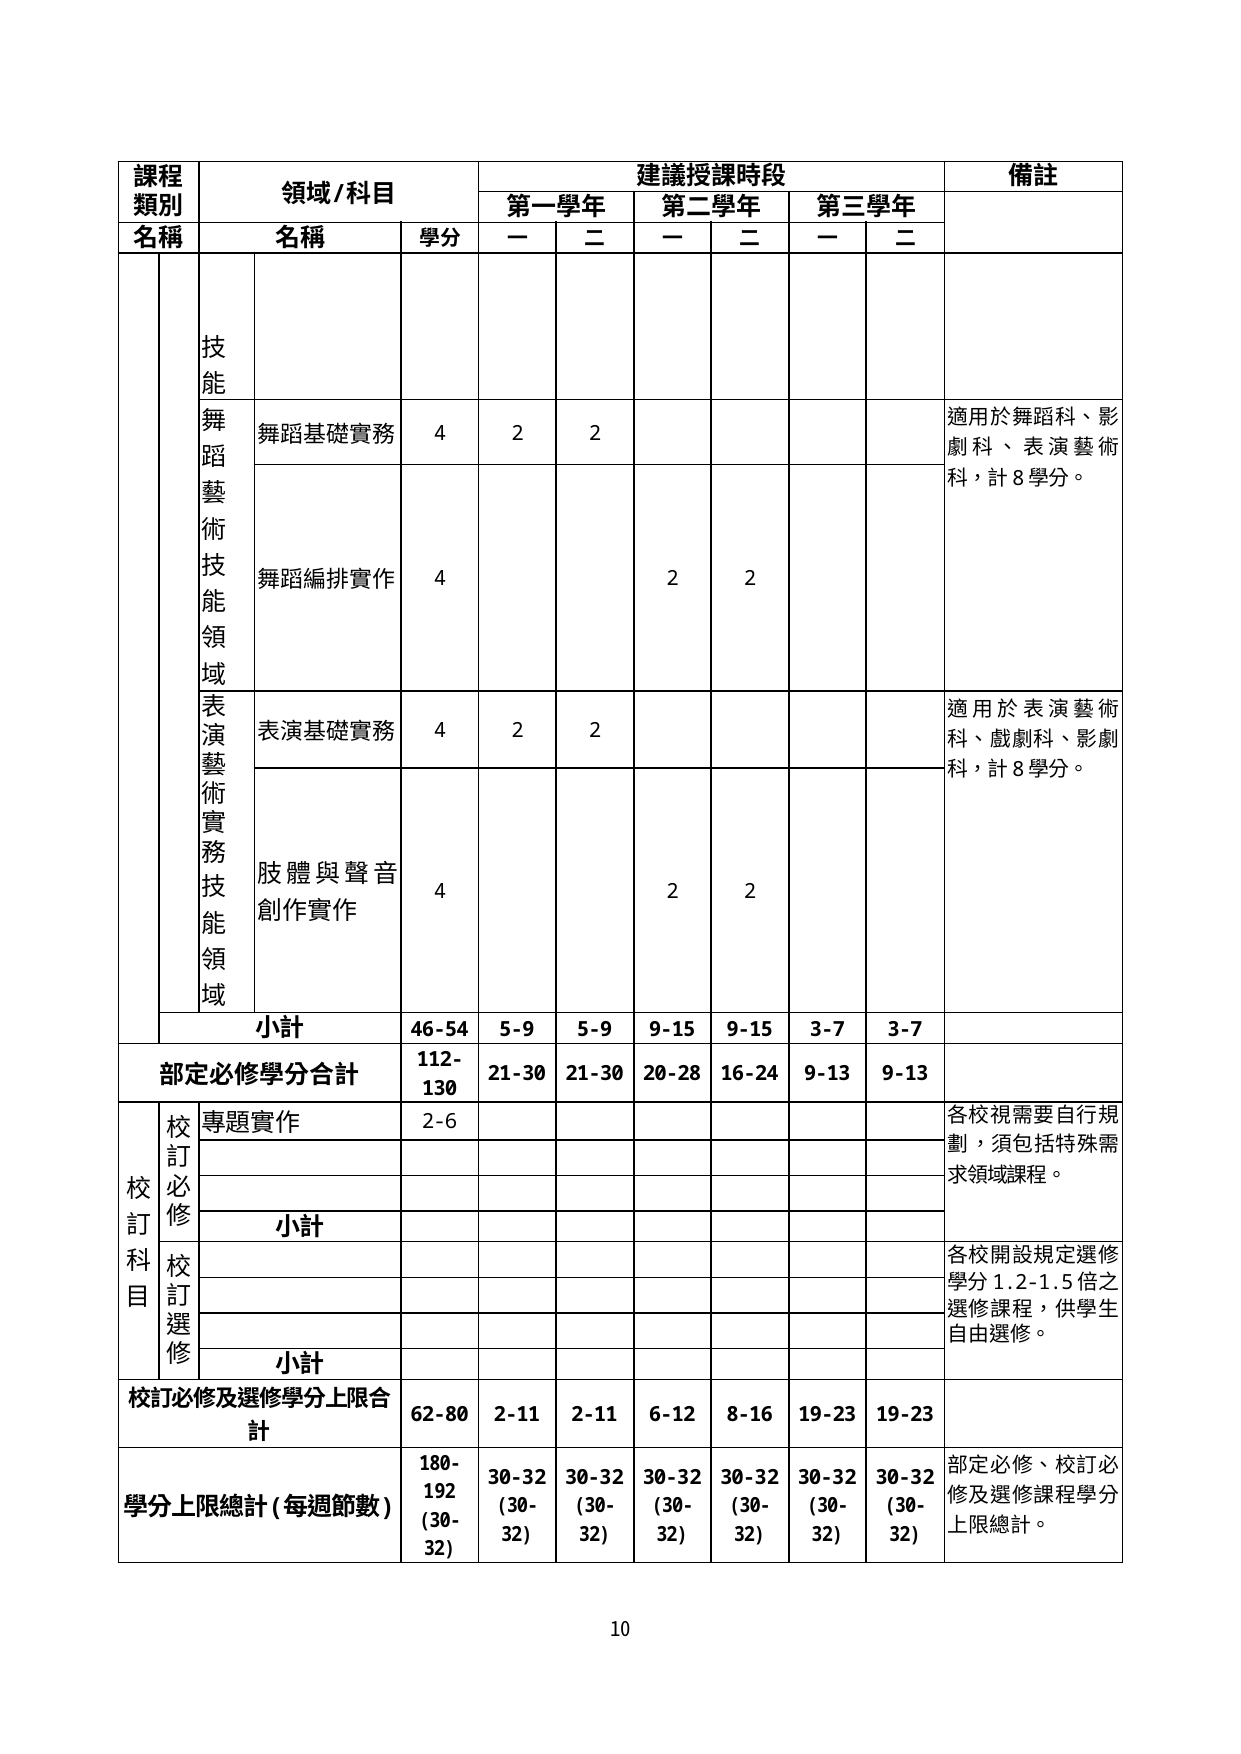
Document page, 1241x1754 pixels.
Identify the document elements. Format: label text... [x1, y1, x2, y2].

table_cell [402, 1242, 478, 1276]
table_cell [200, 1242, 400, 1276]
table_cell 4 [402, 692, 478, 767]
table_cell [712, 1242, 788, 1276]
table_cell 第二學年 [635, 192, 788, 221]
table_cell 3-7 [867, 1013, 944, 1043]
table_cell [712, 1141, 788, 1174]
table_cell 62-80 [402, 1380, 478, 1446]
table_cell 一 [479, 223, 555, 252]
table_cell 部定必修、校訂必修及選修課程學分上限總計。 [945, 1448, 1122, 1562]
table_cell 校訂必修及選修學分上限合計 [119, 1380, 400, 1446]
table_cell [557, 1349, 633, 1378]
table_header 備註 [945, 162, 1122, 191]
table_cell 二 [867, 223, 944, 252]
table_cell [635, 1103, 710, 1139]
table_cell 名稱 [119, 223, 198, 252]
table_cell [402, 1349, 478, 1378]
table_cell 表演基礎實務 [255, 692, 400, 767]
table_cell 30-32 (30-32) [479, 1448, 555, 1562]
table_cell [945, 254, 1122, 399]
table_cell [479, 1278, 555, 1312]
table_cell [255, 254, 400, 399]
table_cell 9-15 [635, 1013, 710, 1043]
table_cell 校訂選修 [160, 1242, 198, 1378]
table_cell 專題實作 [200, 1103, 400, 1139]
table_cell [200, 1314, 400, 1348]
table_cell 各校視需要自行規劃，須包括特殊需求領域課程。 [945, 1103, 1122, 1241]
table_cell 表演藝術實務技能領域 [200, 692, 254, 1012]
table_cell [479, 1349, 555, 1378]
table_cell 2 [635, 769, 710, 1012]
table_header 領域/科目 [200, 162, 478, 221]
table_cell [200, 1278, 400, 1312]
table_cell [402, 1212, 478, 1241]
table_cell [160, 254, 198, 1012]
table_cell [867, 1176, 944, 1210]
table_cell 2 [557, 400, 633, 464]
table_cell [945, 1013, 1122, 1043]
table_cell 30-32 (30-32) [712, 1448, 788, 1562]
table_cell [867, 1242, 944, 1276]
table_cell [945, 192, 1122, 252]
table_cell [790, 1349, 865, 1378]
table_cell [790, 1212, 865, 1241]
table_cell [402, 1141, 478, 1174]
table_cell [867, 769, 944, 1012]
table_cell 部定必修學分合計 [119, 1044, 400, 1101]
table_cell 30-32 (30-32) [790, 1448, 865, 1562]
table_cell [635, 1212, 710, 1241]
table_cell 6-12 [635, 1380, 710, 1446]
table_cell [867, 1314, 944, 1348]
table_cell 4 [402, 400, 478, 464]
table_cell 適用於舞蹈科、影劇科、表演藝術科，計8學分。 [945, 400, 1122, 690]
table_cell [402, 254, 478, 399]
table_cell [557, 1212, 633, 1241]
table_cell [790, 1176, 865, 1210]
table_cell 2-11 [479, 1380, 555, 1446]
table_cell [867, 1349, 944, 1378]
table_cell 2-11 [557, 1380, 633, 1446]
table_cell [790, 1314, 865, 1348]
table_cell [479, 1141, 555, 1174]
table_cell [557, 254, 633, 399]
table_cell 19-23 [790, 1380, 865, 1446]
table_header 課程 類別 [119, 162, 198, 221]
table_cell [557, 1141, 633, 1174]
table_cell [402, 1176, 478, 1210]
table_cell 小計 [200, 1212, 400, 1241]
table_cell 46-54 [402, 1013, 478, 1043]
table_cell [790, 1141, 865, 1174]
table_cell 9-13 [867, 1044, 944, 1101]
table_cell [867, 1212, 944, 1241]
table_cell 校訂必修 [160, 1103, 198, 1241]
table_cell [867, 1141, 944, 1174]
table_cell 19-23 [867, 1380, 944, 1446]
table_cell 學分上限總計(每週節數) [119, 1448, 400, 1562]
table_cell 180-192 (30-32) [402, 1448, 478, 1562]
table_cell [790, 465, 865, 690]
table_cell [557, 465, 633, 690]
table_cell [557, 1103, 633, 1139]
table_cell [712, 400, 788, 464]
table_cell 二 [557, 223, 633, 252]
table_cell [635, 254, 710, 399]
table_cell 音樂藝術技能領域 [200, 254, 254, 399]
table_cell [635, 1176, 710, 1210]
table_cell 4 [402, 769, 478, 1012]
table_cell 5-9 [557, 1013, 633, 1043]
table_cell [867, 1278, 944, 1312]
table_cell [479, 1242, 555, 1276]
table_cell [712, 1176, 788, 1210]
table_cell [200, 1141, 400, 1174]
table_cell 30-32 (30-32) [635, 1448, 710, 1562]
table_cell [557, 1278, 633, 1312]
table_cell 適用於表演藝術科、戲劇科、影劇科，計8學分。 [945, 692, 1122, 1012]
table_cell [712, 692, 788, 767]
table_cell [479, 1176, 555, 1210]
table_cell 5-9 [479, 1013, 555, 1043]
table_cell 16-24 [712, 1044, 788, 1101]
table_cell 2 [557, 692, 633, 767]
table_cell [790, 769, 865, 1012]
table_cell 2 [635, 465, 710, 690]
table_cell [557, 769, 633, 1012]
table_cell [635, 1314, 710, 1348]
table_cell 舞蹈基礎實務 [255, 400, 400, 464]
table_cell [945, 1380, 1122, 1446]
table_cell [479, 1212, 555, 1241]
table_cell 4 [402, 465, 478, 690]
table_cell [712, 1212, 788, 1241]
table_cell 學分 [402, 223, 478, 252]
table_cell 30-32 (30-32) [867, 1448, 944, 1562]
table_cell [479, 1314, 555, 1348]
table_cell [479, 1103, 555, 1139]
table_cell 2 [712, 769, 788, 1012]
table_cell 二 [712, 223, 788, 252]
table_cell [945, 1044, 1122, 1101]
table_cell [635, 1349, 710, 1378]
table_cell [790, 692, 865, 767]
table_cell 21-30 [479, 1044, 555, 1101]
table_cell [790, 1242, 865, 1276]
table_cell 2 [479, 692, 555, 767]
table_cell [867, 400, 944, 464]
table_cell 2 [479, 400, 555, 464]
table_cell 2-6 [402, 1103, 478, 1139]
table_cell [790, 400, 865, 464]
table_cell [635, 1278, 710, 1312]
table_cell [790, 1278, 865, 1312]
table_cell [790, 254, 865, 399]
table_cell [867, 692, 944, 767]
table_cell [867, 1103, 944, 1139]
table_cell [557, 1242, 633, 1276]
table_cell [557, 1314, 633, 1348]
table_cell [712, 1349, 788, 1378]
table_cell 9-15 [712, 1013, 788, 1043]
table_cell 名稱 [200, 223, 400, 252]
table_cell 小計 [160, 1013, 400, 1043]
table_cell 8-16 [712, 1380, 788, 1446]
table_cell [867, 465, 944, 690]
table_cell [402, 1314, 478, 1348]
table_cell 21-30 [557, 1044, 633, 1101]
table_cell [712, 1103, 788, 1139]
table_cell 2 [712, 465, 788, 690]
table_cell 舞蹈藝術技能領域 [200, 400, 254, 690]
table_header 建議授課時段 [479, 162, 944, 191]
table_cell [479, 769, 555, 1012]
table_cell 舞蹈編排實作 [255, 465, 400, 690]
table_cell [402, 1278, 478, 1312]
table_cell 校 訂 科 目 [119, 1103, 158, 1378]
table_cell 小計 [200, 1349, 400, 1378]
table_cell 各校開設規定選修學分1.2-1.5倍之選修課程，供學生自由選修。 [945, 1242, 1122, 1378]
table_cell [712, 254, 788, 399]
table_cell 一 [790, 223, 865, 252]
table_cell 第三學年 [790, 192, 944, 221]
table_cell 112-130 [402, 1044, 478, 1101]
table_cell [635, 1242, 710, 1276]
table_cell 9-13 [790, 1044, 865, 1101]
table_cell [557, 1176, 633, 1210]
table_cell 肢體與聲音創作實作 [255, 769, 400, 1012]
table_cell [635, 400, 710, 464]
table_cell [712, 1278, 788, 1312]
table_cell [200, 1176, 400, 1210]
table_cell [635, 1141, 710, 1174]
table_cell [479, 465, 555, 690]
table_cell [119, 254, 158, 1043]
table_cell [479, 254, 555, 399]
table_cell 20-28 [635, 1044, 710, 1101]
table_cell 一 [635, 223, 710, 252]
table_cell 第一學年 [479, 192, 633, 221]
table_cell [790, 1103, 865, 1139]
table_cell [635, 692, 710, 767]
table_cell 3-7 [790, 1013, 865, 1043]
table_cell [867, 254, 944, 399]
table_cell [712, 1314, 788, 1348]
table_cell 30-32 (30-32) [557, 1448, 633, 1562]
